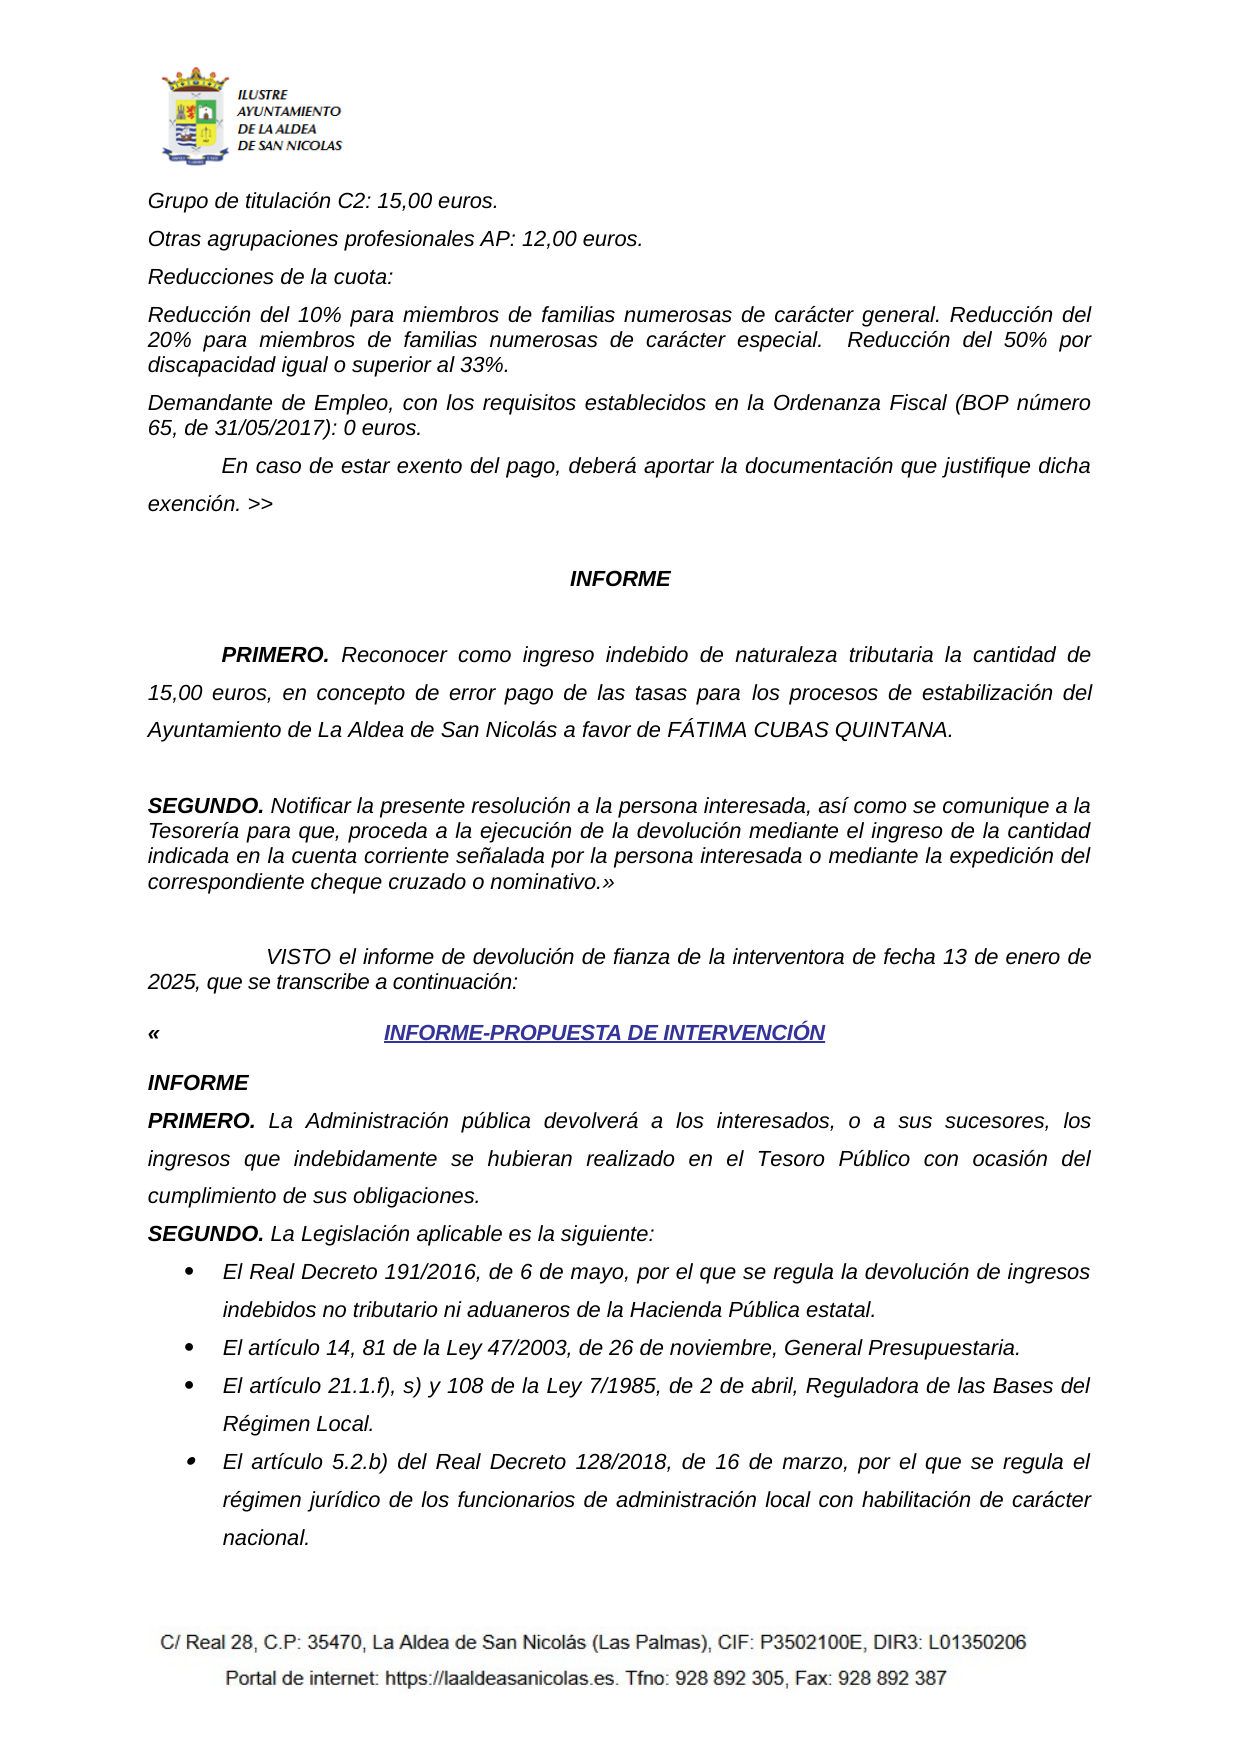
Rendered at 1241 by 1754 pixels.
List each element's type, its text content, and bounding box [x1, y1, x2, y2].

text SEGUNDO. La Legislación aplicable es la siguiente: [148, 1221, 1093, 1246]
list El artículo 5.2.b) del Real Decreto 128/2018, de 16 de marzo, por el que se regula el régimen jurídico de los funcionarios de administración local con habilitación de carácter nacional. [185, 1449, 1093, 1550]
text « INFORME-PROPUESTA DE INTERVENCIÓN [148, 1019, 1093, 1045]
text PRIMERO. Reconocer como ingreso indebido de naturaleza tributaria la cantidad de 15,00 euros, en concepto de error pago de las tasas para los procesos de estabilización del Ayuntamiento de La Aldea de San Nicolás a favor de FÁTIMA CUBAS QUINTANA. [148, 642, 1093, 742]
list El artículo 14, 81 de la Ley 47/2003, de 26 de noviembre, General Presupuestaria. [185, 1335, 1093, 1360]
text Grupo de titulación C2: 15,00 euros. [148, 188, 1093, 214]
text En caso de estar exento del pago, deberá aportar la documentación que justifique dicha exención. >> [148, 453, 1093, 516]
text Reducciones de la cuota: [148, 264, 1093, 289]
text SEGUNDO. Notificar la presente resolución a la persona interesada, así como se comunique a la Tesorería para que, proceda a la ejecución de la devolución mediante el ingreso de la cantidad indicada en la cuenta corriente señalada por la persona interesada o mediante la expedición del correspondiente cheque cruzado o nominativo.» [148, 793, 1093, 894]
list El artículo 21.1.f), s) y 108 de la Ley 7/1985, de 2 de abril, Reguladora de las Bases del Régimen Local. [185, 1373, 1093, 1436]
picture [148, 1626, 1034, 1694]
text PRIMERO. La Administración pública devolverá a los interesados, o a sus sucesores, los ingresos que indebidamente se hubieran realizado en el Tesoro Público con ocasión del cumplimiento de sus obligaciones. [148, 1108, 1093, 1209]
text Otras agrupaciones profesionales AP: 12,00 euros. [148, 226, 1093, 251]
list El Real Decreto 191/2016, de 6 de mayo, por el que se regula la devolución de ingresos indebidos no tributario ni aduaneros de la Hacienda Pública estatal. [185, 1259, 1093, 1322]
text VISTO el informe de devolución de fianza de la interventora de fecha 13 de enero de 2025, que se transcribe a continuación: [148, 944, 1093, 994]
subtitle INFORME [148, 566, 1093, 591]
text Reducción del 10% para miembros de familias numerosas de carácter general. Reducción del 20% para miembros de familias numerosas de carácter especial. Reducción del 50% por discapacidad igual o superior al 33%. [148, 302, 1093, 377]
text INFORME [148, 1070, 1093, 1095]
picture [148, 59, 358, 173]
text Demandante de Empleo, con los requisitos establecidos en la Ordenanza Fiscal (BOP número 65, de 31/05/2017): 0 euros. [148, 390, 1093, 440]
